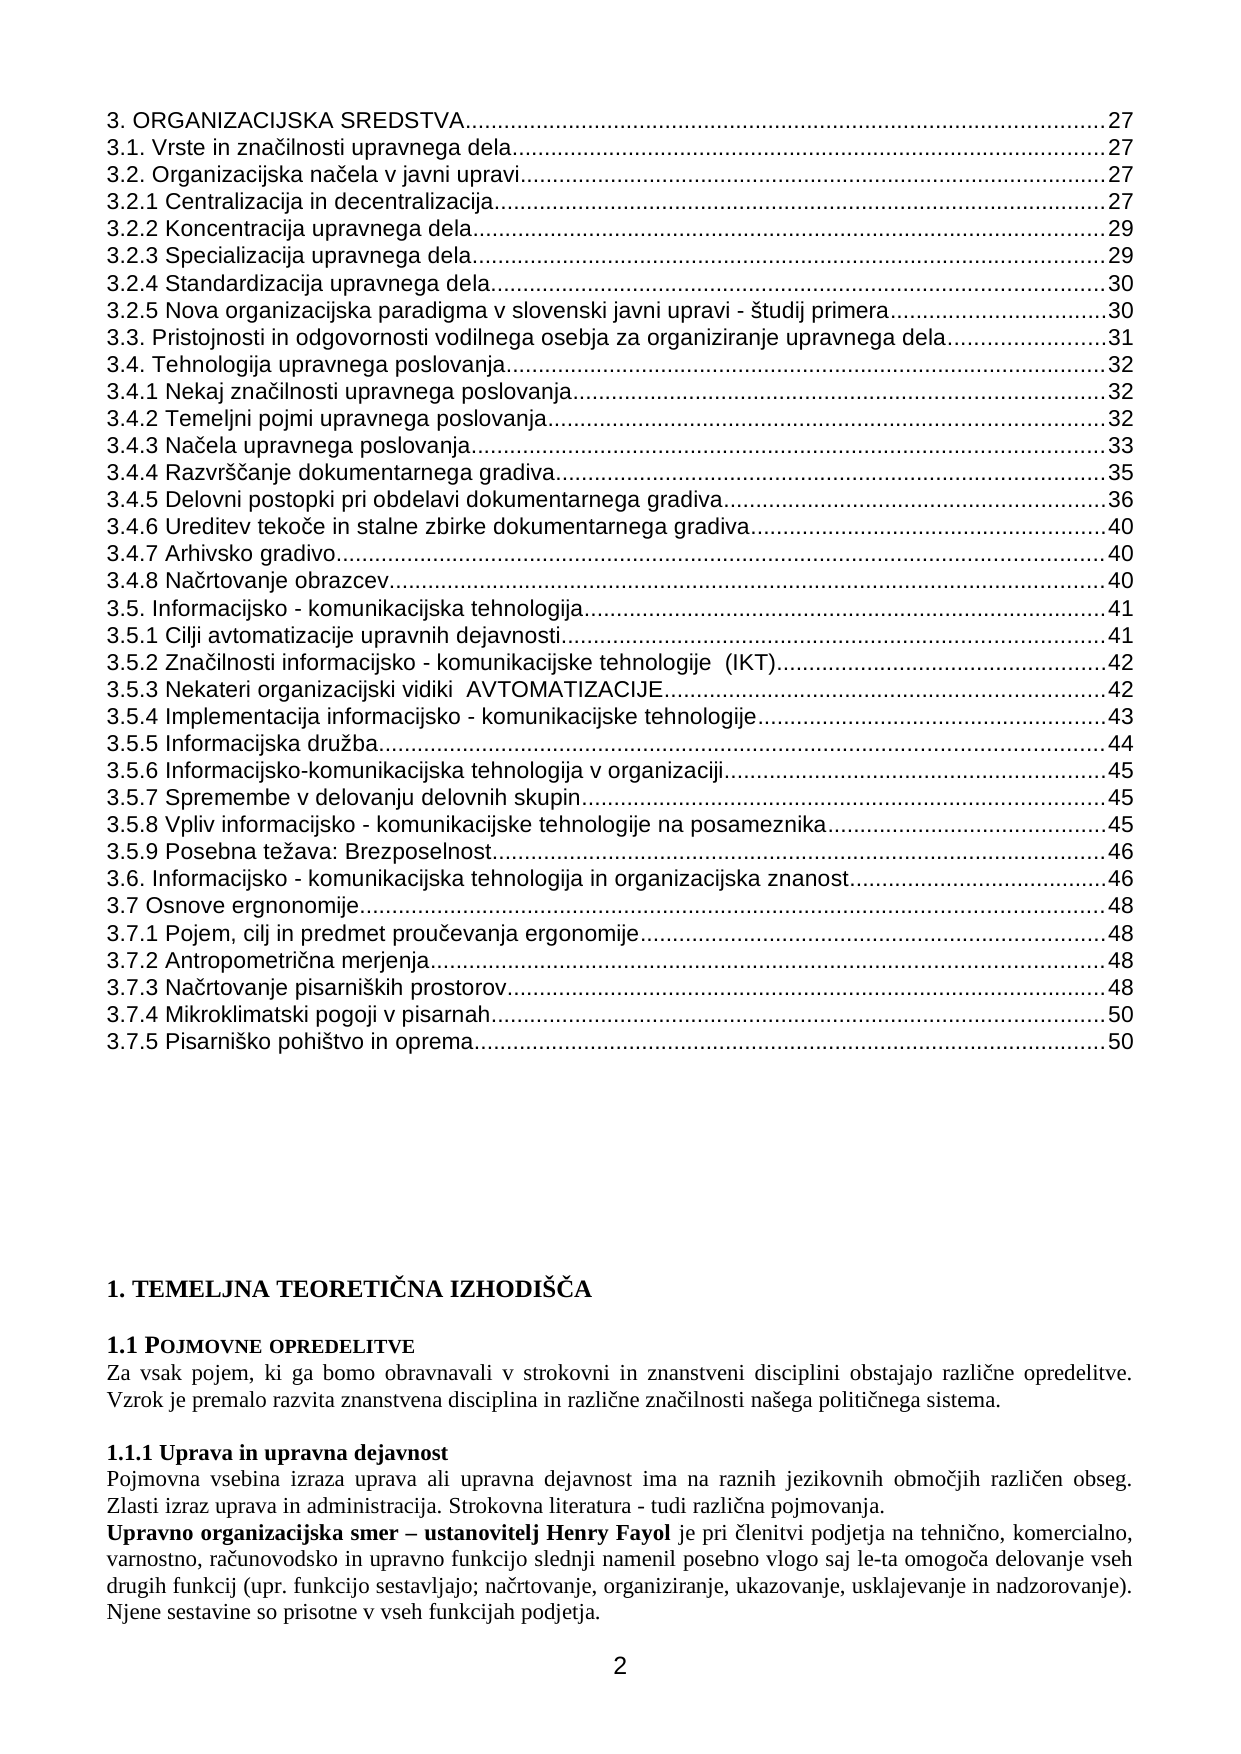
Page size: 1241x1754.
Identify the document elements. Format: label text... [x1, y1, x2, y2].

text 3. ORGANIZACIJSKA SREDSTVA 27 [106, 106, 1134, 133]
text 3.7.2 Antropometrična merjenja 48 [106, 946, 1134, 973]
text 3.2.1 Centralizacija in decentralizacija 27 [106, 188, 1134, 215]
text 3.5.9 Posebna težava: Brezposelnost 46 [106, 838, 1134, 865]
text 3.4.4 Razvrščanje dokumentarnega gradiva 35 [106, 458, 1134, 486]
text 3.5.4 Implementacija informacijsko - komunikacijske tehnologije 43 [106, 702, 1134, 729]
text 3.5.7 Spremembe v delovanju delovnih skupin 45 [106, 783, 1134, 811]
text 3.1. Vrste in značilnosti upravnega dela 27 [106, 133, 1134, 161]
text 3.5.3 Nekateri organizacijski vidiki AVTOMATIZACIJE 42 [106, 675, 1134, 702]
text 3.2.3 Specializacija upravnega dela 29 [106, 242, 1134, 269]
text 3.5. Informacijsko - komunikacijska tehnologija 41 [106, 594, 1134, 621]
text Za vsak pojem, ki ga bomo obravnavali v strokovni in znanstveni disciplini obstajajo različne opredelitve. Vzrok je premalo razvita znanstvena disciplina in različne značilnosti našega političnega sistema. [106, 1359, 1134, 1412]
text 3.5.8 Vpliv informacijsko - komunikacijske tehnologije na posameznika 45 [106, 811, 1134, 838]
text 3.4.1 Nekaj značilnosti upravnega poslovanja 32 [106, 377, 1134, 404]
text 3.5.5 Informacijska družba 44 [106, 729, 1134, 756]
text Upravno organizacijska smer – ustanovitelj Henry Fayol je pri členitvi podjetja na tehnično, komercialno, varnostno, računovodsko in upravno funkcijo slednji namenil posebno vlogo saj le-ta omogoča delovanje vseh drugih funkcij (upr. funkcijo sestavljajo; načrtovanje, organiziranje, ukazovanje, usklajevanje in nadzorovanje). Njene sestavine so prisotne v vseh funkcijah podjetja. [106, 1518, 1134, 1625]
text 3.2.5 Nova organizacijska paradigma v slovenski javni upravi - študij primera 30 [106, 296, 1134, 323]
text 3.3. Pristojnosti in odgovornosti vodilnega osebja za organiziranje upravnega dela 31 [106, 323, 1134, 350]
text 3.4.2 Temeljni pojmi upravnega poslovanja 32 [106, 404, 1134, 431]
subtitle 1.1.1 Uprava in upravna dejavnost [106, 1439, 1134, 1465]
text 3.5.2 Značilnosti informacijsko - komunikacijske tehnologije (IKT) 42 [106, 648, 1134, 675]
text 3.2.4 Standardizacija upravnega dela 30 [106, 269, 1134, 296]
text 3.4.3 Načela upravnega poslovanja 33 [106, 431, 1134, 458]
text 3.2.2 Koncentracija upravnega dela 29 [106, 215, 1134, 242]
text 3.6. Informacijsko - komunikacijska tehnologija in organizacijska znanost 46 [106, 865, 1134, 892]
text 3.4.5 Delovni postopki pri obdelavi dokumentarnega gradiva 36 [106, 486, 1134, 513]
text 3.4.7 Arhivsko gradivo 40 [106, 540, 1134, 567]
text 3.5.1 Cilji avtomatizacije upravnih dejavnosti 41 [106, 621, 1134, 648]
text 3.7.5 Pisarniško pohištvo in oprema 50 [106, 1027, 1134, 1054]
text 3.4. Tehnologija upravnega poslovanja 32 [106, 350, 1134, 377]
subtitle 1.1 Pojmovne opredelitve [106, 1330, 1134, 1359]
text Pojmovna vsebina izraza uprava ali upravna dejavnost ima na raznih jezikovnih območjih različen obseg. Zlasti izraz uprava in administracija. Strokovna literatura - tudi različna pojmovanja. [106, 1465, 1134, 1518]
text 3.7.3 Načrtovanje pisarniških prostorov 48 [106, 973, 1134, 1000]
text 3.4.6 Ureditev tekoče in stalne zbirke dokumentarnega gradiva 40 [106, 513, 1134, 540]
text 3.5.6 Informacijsko-komunikacijska tehnologija v organizaciji 45 [106, 756, 1134, 783]
text 3.7 Osnove ergnonomije 48 [106, 892, 1134, 919]
subtitle 1. TEMELJNA TEORETIČNA IZHODIŠČA [106, 1274, 1134, 1303]
text 3.7.4 Mikroklimatski pogoji v pisarnah 50 [106, 1000, 1134, 1027]
text 3.4.8 Načrtovanje obrazcev 40 [106, 567, 1134, 594]
text 3.7.1 Pojem, cilj in predmet proučevanja ergonomije 48 [106, 919, 1134, 946]
text 3.2. Organizacijska načela v javni upravi 27 [106, 161, 1134, 188]
